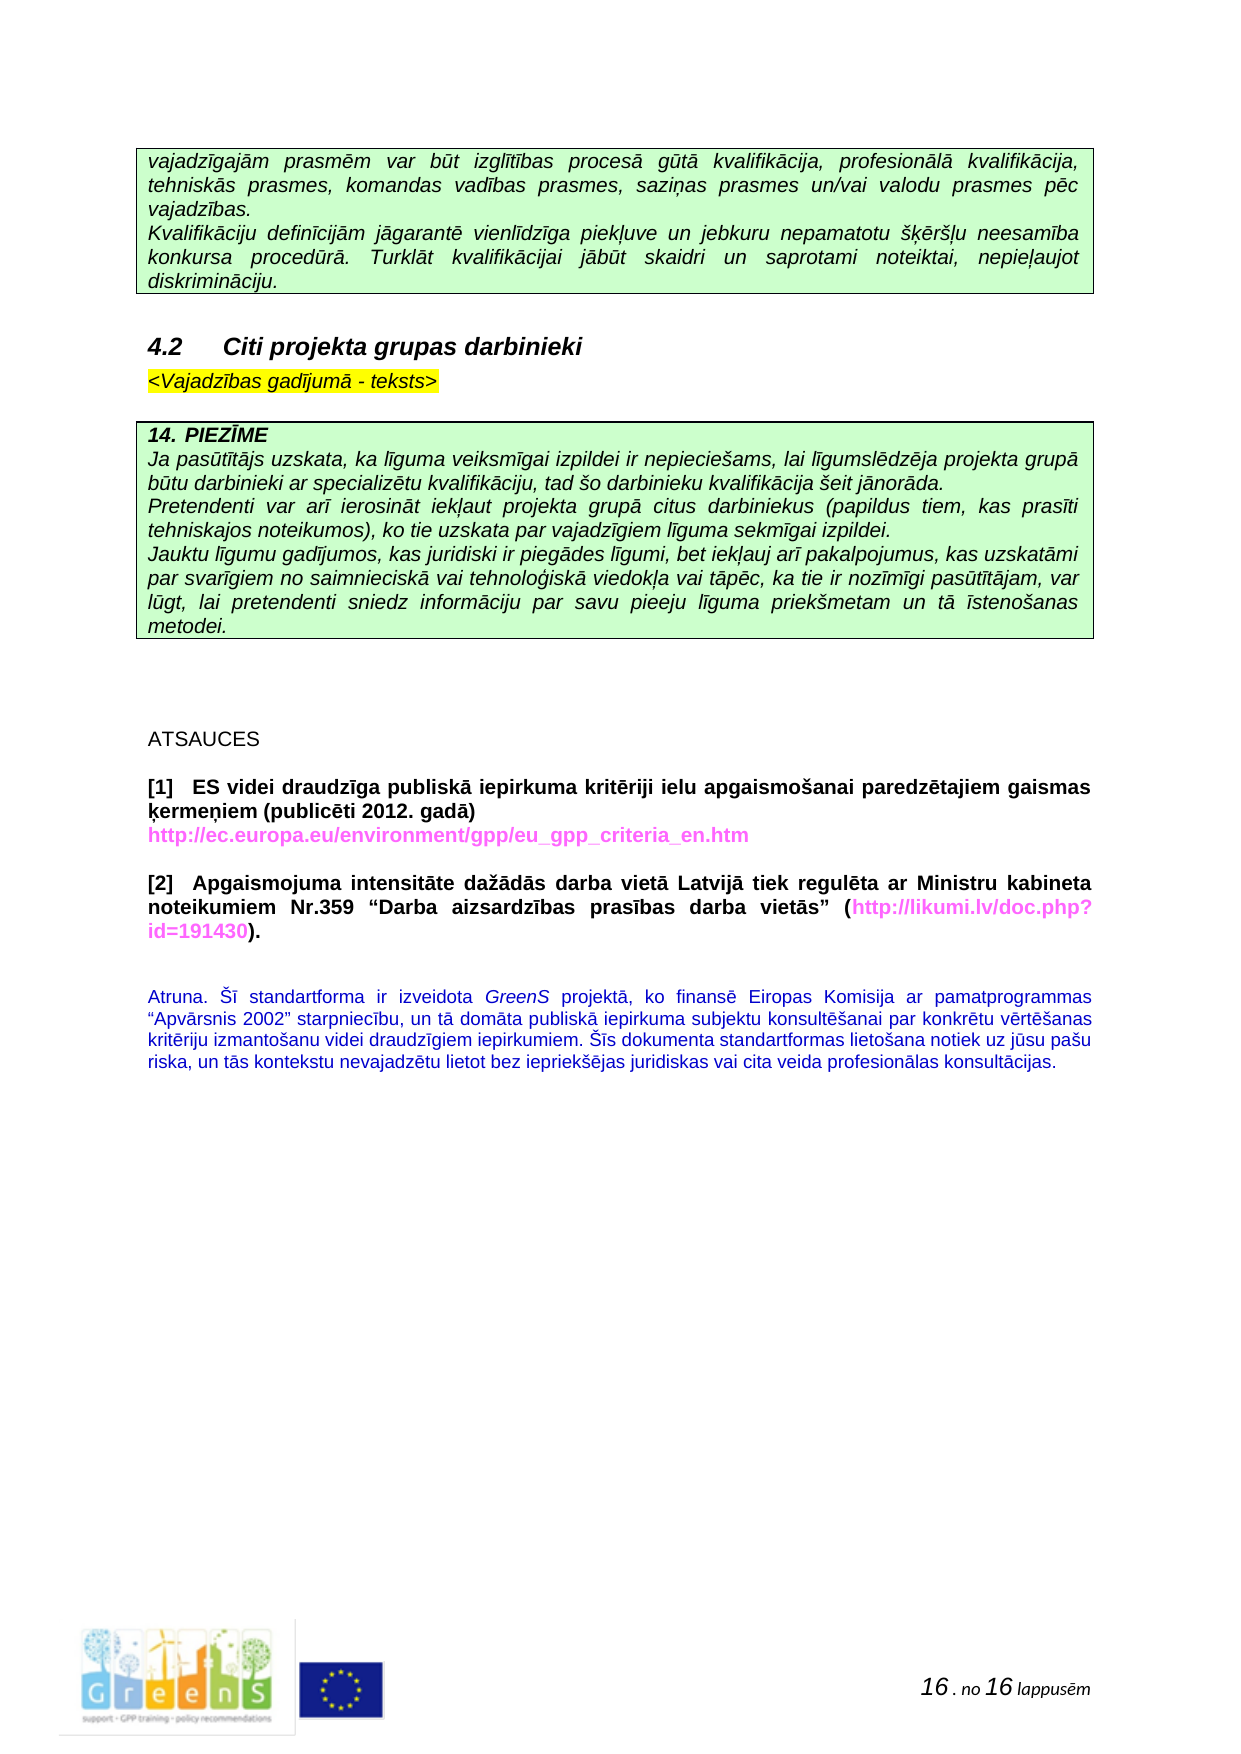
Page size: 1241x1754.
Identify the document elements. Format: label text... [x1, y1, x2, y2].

table_header vajadzīgajām prasmēm var būt izglītības procesā gūtā kvalifikācija, profesionālā kvalifikācija, tehniskās prasmes, komandas vadības prasmes, saziņas prasmes un/vai valodu prasmes pēc vajadzības. Kvalifikāciju definīcijām jāgarantē vienlīdzīga piekļuve un jebkuru nepamatotu šķēršļu neesamība konkursa procedūrā. Turklāt kvalifikācijai jābūt skaidri un saprotami noteiktai, nepieļaujot diskrimināciju. [137, 149, 1093, 292]
text [2] Apgaismojuma intensitāte dažādās darba vietā Latvijā tiek regulēta ar Ministru kabineta noteikumiem Nr.359 “Darba aizsardzības prasības darba vietās” (http://likumi.lv/doc.php?id=191430). [148, 871, 1092, 943]
picture [58, 1619, 297, 1737]
text Atruna. Šī standartforma ir izveidota GreenS projektā, ko finansē Eiropas Komisija ar pamatprogrammas “Apvārsnis 2002” starpniecību, un tā domāta publiskā iepirkuma subjektu konsultēšanai par konkrētu vērtēšanas kritēriju izmantošanu videi draudzīgiem iepirkumiem. Šīs dokumenta standartformas lietošana notiek uz jūsu pašu riska, un tās kontekstu nevajadzētu lietot bez iepriekšējas juridiskas vai cita veida profesionālas konsultācijas. [148, 986, 1092, 1072]
picture [298, 1661, 386, 1721]
text <Vajadzības gadījumā - teksts> [148, 369, 1092, 393]
subtitle Citi projekta grupas darbinieki [148, 332, 1092, 361]
text [1] ES videi draudzīga publiskā iepirkuma kritēriji ielu apgaismošanai paredzētajiem gaismas ķermeņiem (publicēti 2012. gadā) [148, 775, 1092, 823]
text http://ec.europa.eu/environment/gpp/eu_gpp_criteria_en.htm [148, 823, 1092, 847]
text ATSAUCES [148, 727, 1092, 751]
table_header 14. PIEZĪME Ja pasūtītājs uzskata, ka līguma veiksmīgai izpildei ir nepieciešams, lai līgumslēdzēja projekta grupā būtu darbinieki ar specializētu kvalifikāciju, tad šo darbinieku kvalifikācija šeit jānorāda. Pretendenti var arī ierosināt iekļaut projekta grupā citus darbiniekus (papildus tiem, kas prasīti tehniskajos noteikumos), ko tie uzskata par vajadzīgiem līguma sekmīgai izpildei. Jauktu līgumu gadījumos, kas juridiski ir piegādes līgumi, bet iekļauj arī pakalpojumus, kas uzskatāmi par svarīgiem no saimnieciskā vai tehnoloģiskā viedokļa vai tāpēc, ka tie ir nozīmīgi pasūtītājam, var lūgt, lai pretendenti sniedz informāciju par savu pieeju līguma priekšmetam un tā īstenošanas metodei. [137, 423, 1093, 638]
